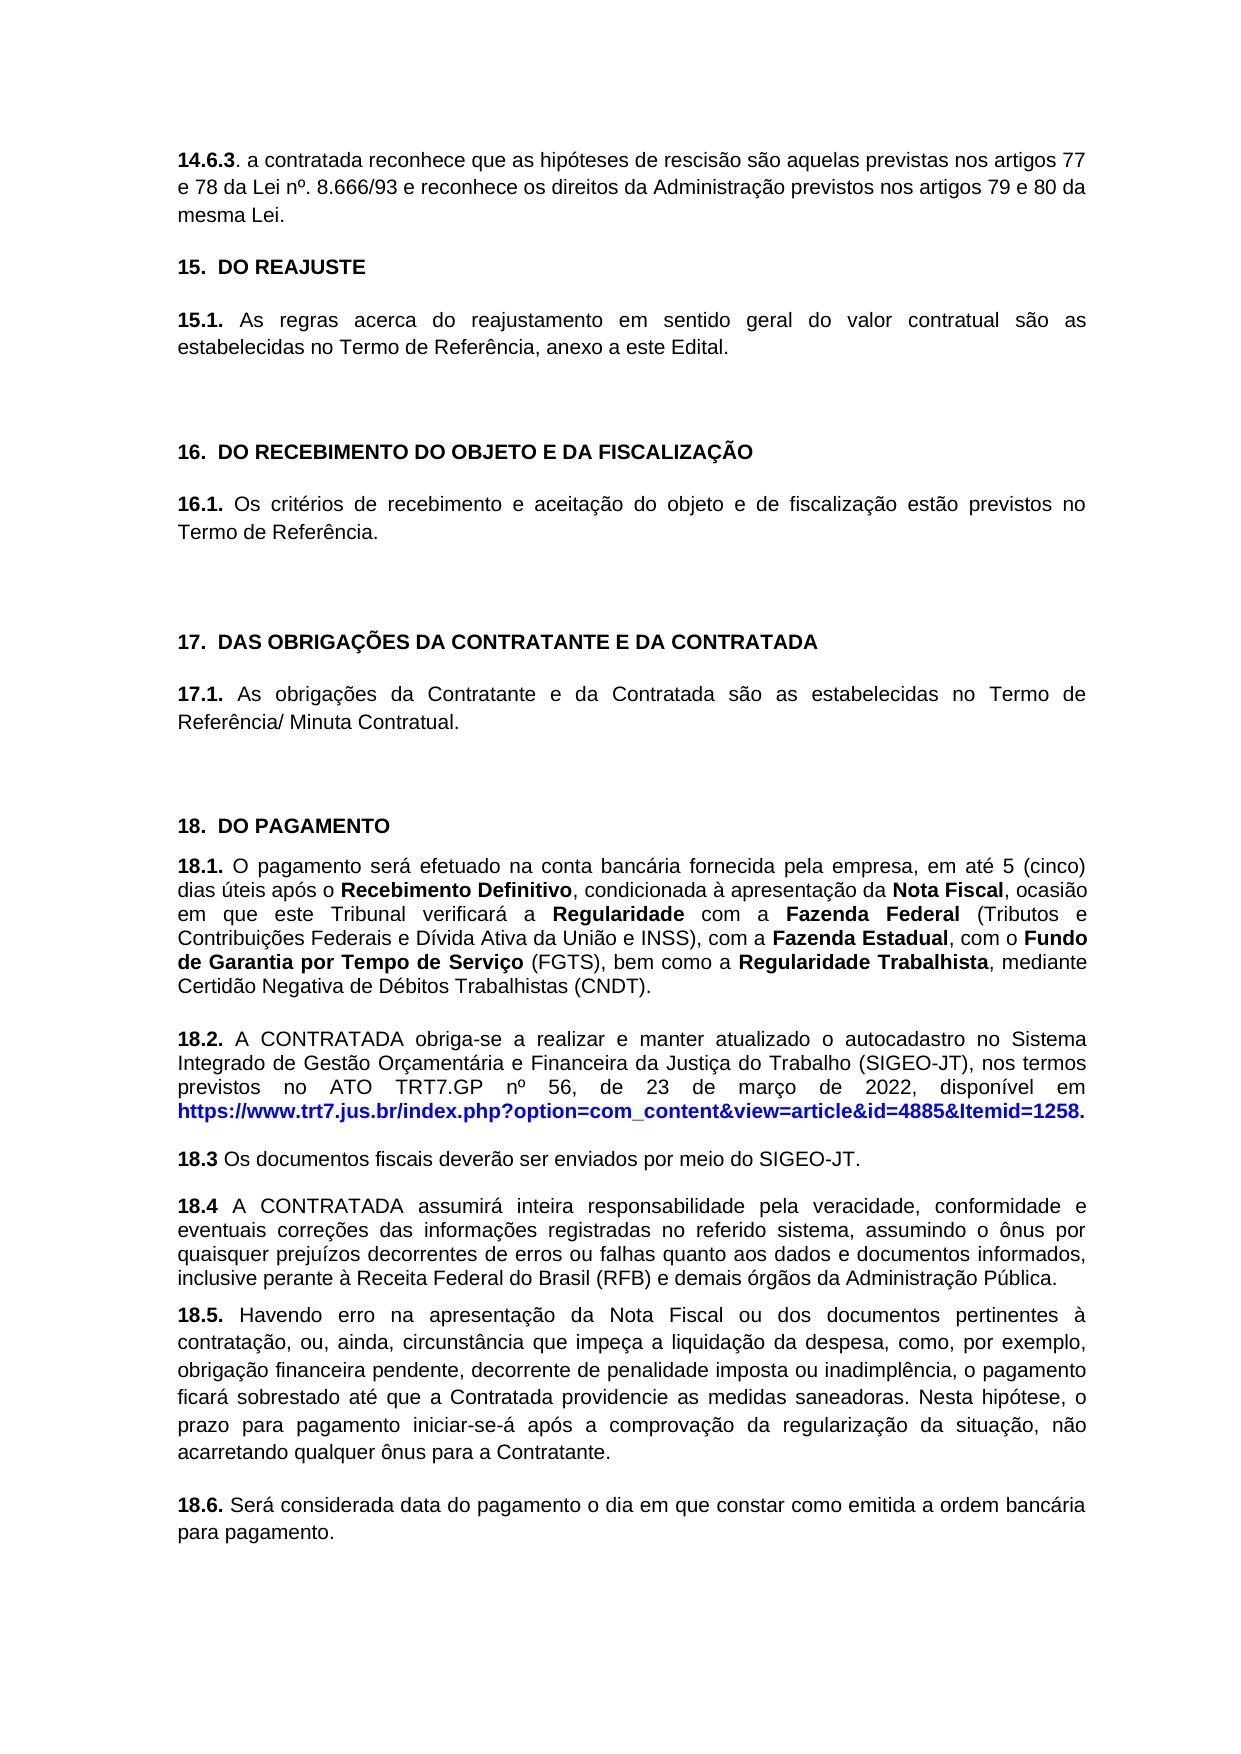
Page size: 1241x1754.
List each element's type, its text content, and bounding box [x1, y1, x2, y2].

text 15.1. As regras acerca do reajustamento em sentido geral do valor contratual são as estabelecidas no Termo de Referência, anexo a este Edital. [177, 308, 1087, 359]
text 16.1. Os critérios de recebimento e aceitação do objeto e de fiscalização estão previstos no Termo de Referência. [177, 492, 1087, 544]
text 17. DAS OBRIGAÇÕES DA CONTRATANTE E DA CONTRATADA [177, 630, 1087, 654]
text 14.6.3. a contratada reconhece que as hipóteses de rescisão são aquelas previstas nos artigos 77 e 78 da Lei nº. 8.666/93 e reconhece os direitos da Administração previstos nos artigos 79 e 80 da mesma Lei. [177, 148, 1087, 227]
text 15. DO REAJUSTE [177, 255, 1087, 279]
text 18.3 Os documentos fiscais deverão ser enviados por meio do SIGEO-JT. [177, 1146, 1087, 1170]
text 18.4 A CONTRATADA assumirá inteira responsabilidade pela veracidade, conformidade e eventuais correções das informações registradas no referido sistema, assumindo o ônus por quaisquer prejuízos decorrentes de erros ou falhas quanto aos dados e documentos informados, inclusive perante à Receita Federal do Brasil (RFB) e demais órgãos da Administração Pública. [177, 1194, 1087, 1290]
text 18.2. A CONTRATADA obriga-se a realizar e manter atualizado o autocadastro no Sistema Integrado de Gestão Orçamentária e Financeira da Justiça do Trabalho (SIGEO-JT), nos termos previstos no ATO TRT7.GP nº 56, de 23 de março de 2022, disponível em https://www.trt7.jus.br/index.php?option=com_content&view=article&id=4885&Itemid=1258. [177, 1027, 1087, 1122]
text 18.5. Havendo erro na apresentação da Nota Fiscal ou dos documentos pertinentes à contratação, ou, ainda, circunstância que impeça a liquidação da despesa, como, por exemplo, obrigação financeira pendente, decorrente de penalidade imposta ou inadimplência, o pagamento ficará sobrestado até que a Contratada providencie as medidas saneadoras. Nesta hipótese, o prazo para pagamento iniciar-se-á após a comprovação da regularização da situação, não acarretando qualquer ônus para a Contratante. [177, 1303, 1087, 1464]
text 18.6. Será considerada data do pagamento o dia em que constar como emitida a ordem bancária para pagamento. [177, 1492, 1087, 1544]
text 18.1. O pagamento será efetuado na conta bancária fornecida pela empresa, em até 5 (cinco) dias úteis após o Recebimento Definitivo, condicionada à apresentação da Nota Fiscal, ocasião em que este Tribunal verificará a Regularidade com a Fazenda Federal (Tributos e Contribuições Federais e Dívida Ativa da União e INSS), com a Fazenda Estadual, com o Fundo de Garantia por Tempo de Serviço (FGTS), bem como a Regularidade Trabalhista, mediante Certidão Negativa de Débitos Trabalhistas (CNDT). [177, 854, 1087, 998]
text 17.1. As obrigações da Contratante e da Contratada são as estabelecidas no Termo de Referência/ Minuta Contratual. [177, 682, 1087, 734]
text 18. DO PAGAMENTO [177, 814, 1087, 838]
text 16. DO RECEBIMENTO DO OBJETO E DA FISCALIZAÇÃO [177, 440, 1087, 464]
